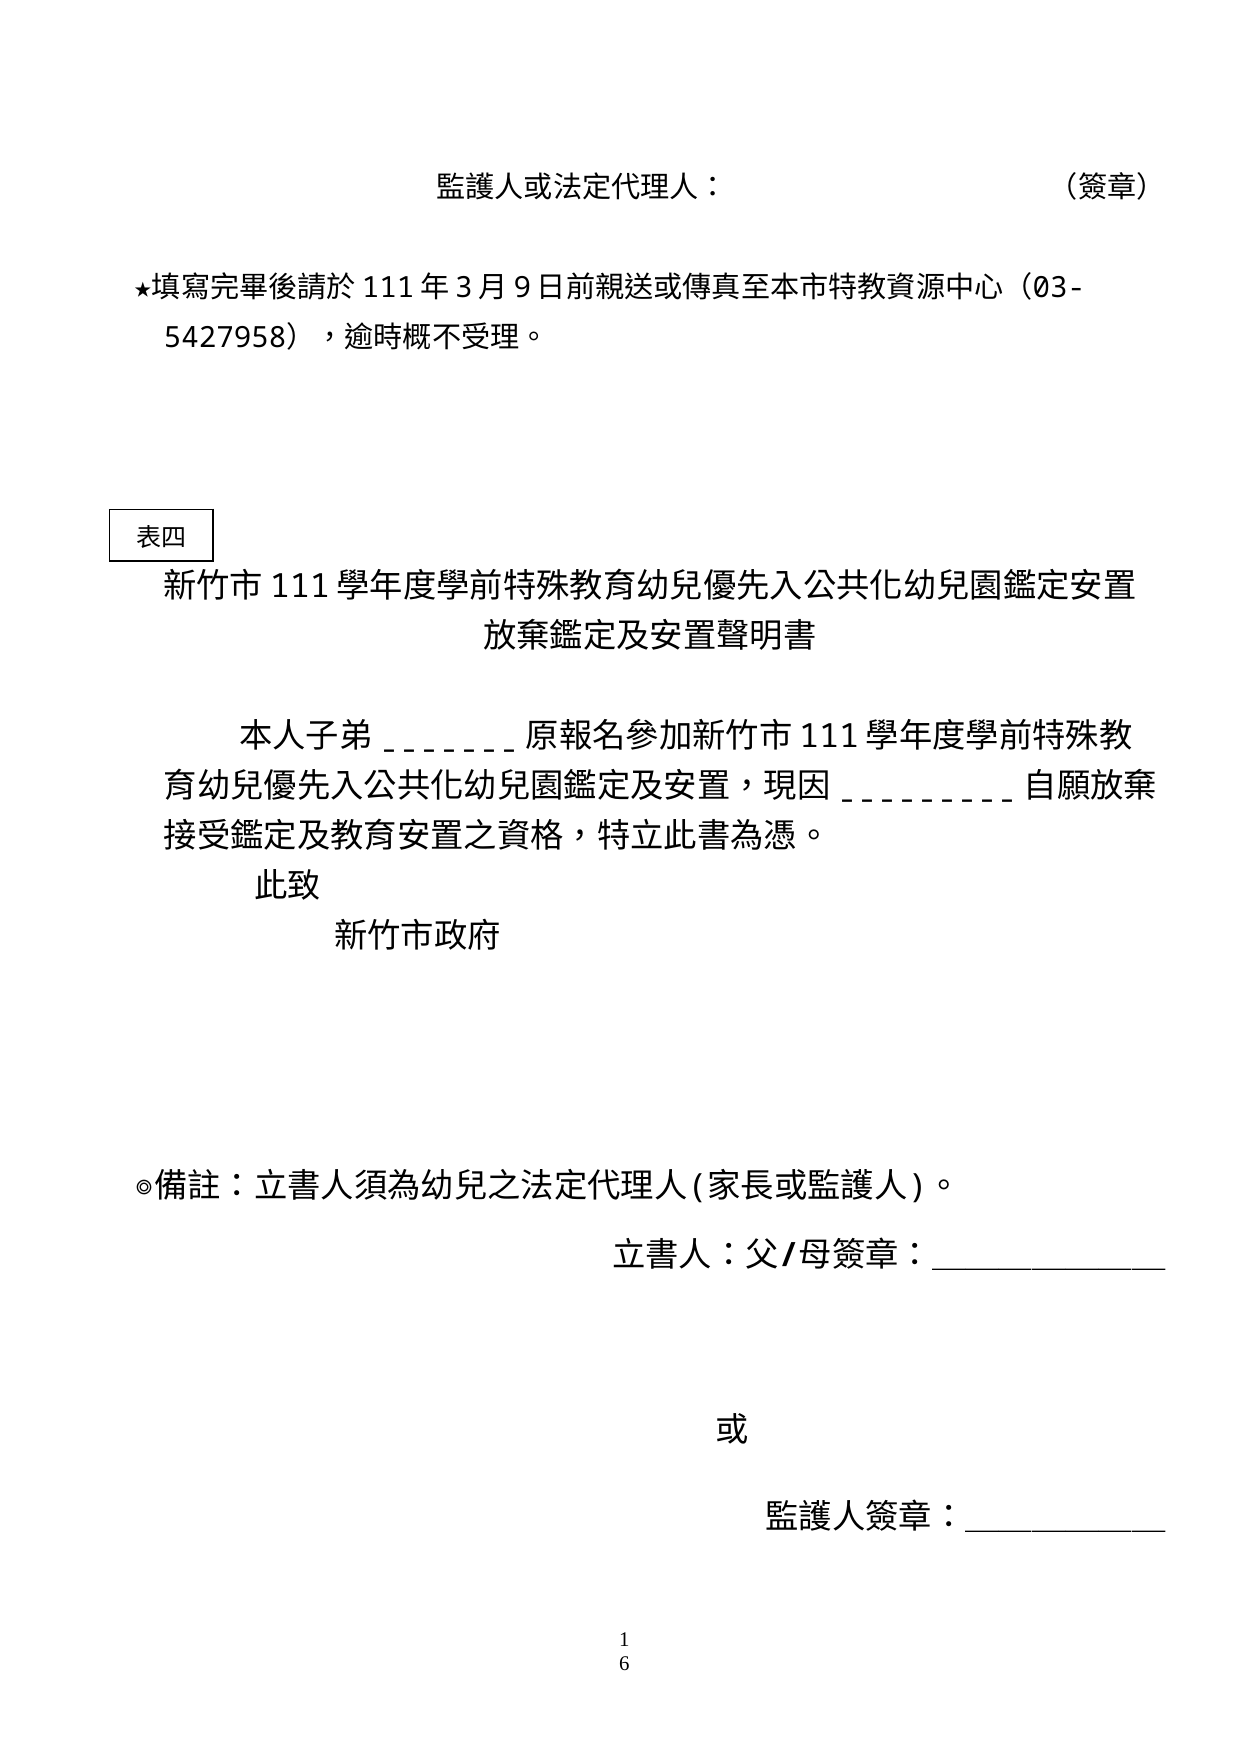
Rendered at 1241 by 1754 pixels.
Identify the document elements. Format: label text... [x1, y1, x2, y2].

text 或 [134, 1401, 1032, 1451]
text 監護人或法定代理人： （簽章） [75, 158, 1165, 208]
text ★填寫完畢後請於111年3月9日前親送或傳真至本市特教資源中心（03-5427958），逾時概不受理。 [134, 258, 1165, 358]
text 新竹市政府 [134, 908, 1165, 958]
text 放棄鑑定及安置聲明書 [134, 608, 1165, 658]
text ◎備註：立書人須為幼兒之法定代理人(家長或監護人)。 [134, 1158, 1165, 1208]
text 立書人：父/母簽章：＿＿＿＿＿＿＿ [134, 1226, 1165, 1276]
text 表四 [125, 517, 197, 553]
text 監護人簽章：＿＿＿＿＿＿ [134, 1489, 1165, 1539]
text 本人子弟ˍˍˍˍˍˍˍ原報名參加新竹市111學年度學前特殊教育幼兒優先入公共化幼兒園鑑定及安置，現因ˍˍˍˍˍˍˍˍˍ自願放棄接受鑑定及教育安置之資格，特立此書為憑。 [134, 708, 1165, 858]
text 新竹市111學年度學前特殊教育幼兒優先入公共化幼兒園鑑定安置 [134, 558, 1165, 608]
text 此致 [134, 858, 1165, 908]
